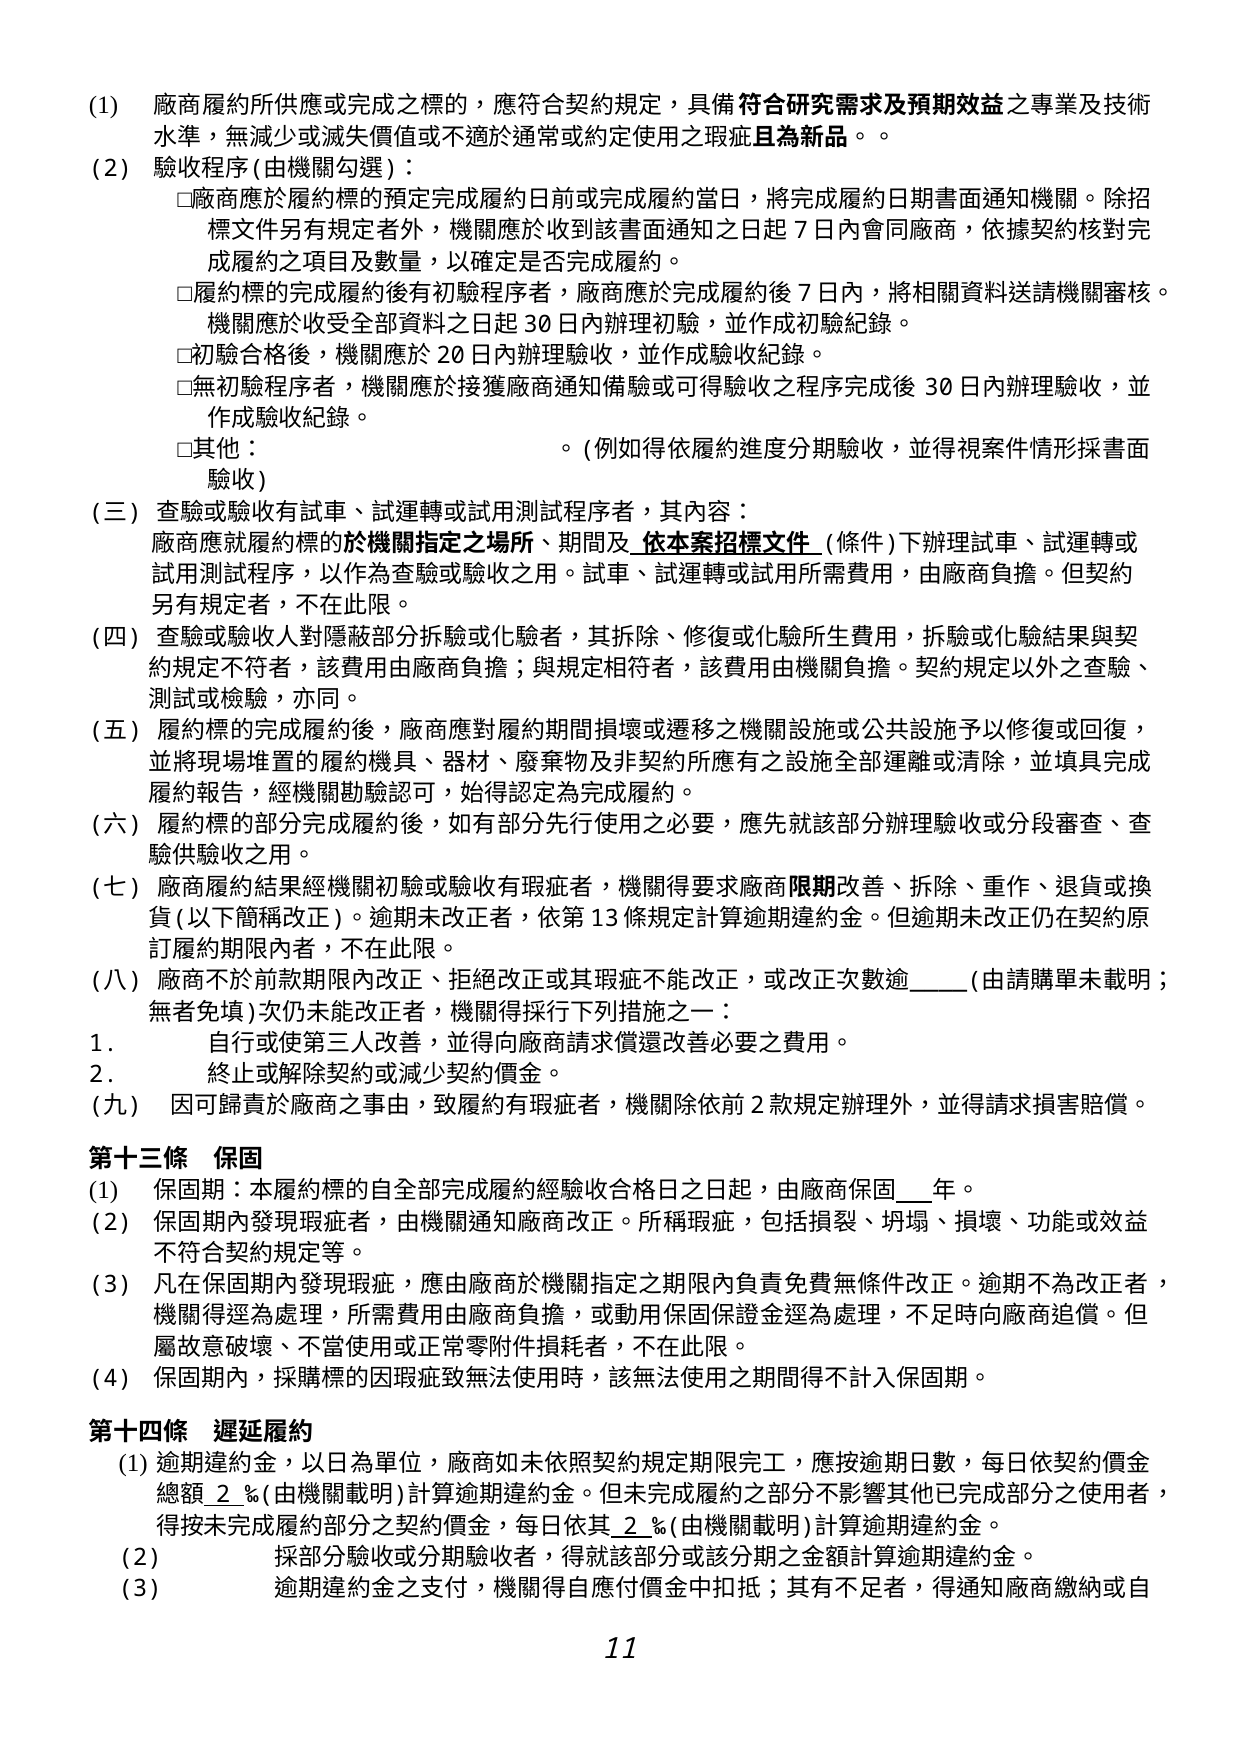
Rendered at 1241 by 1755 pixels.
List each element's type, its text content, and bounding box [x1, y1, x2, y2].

text (五) 履約標的完成履約後，廠商應對履約期間損壞或遷移之機關設施或公共設施予以修復或回復，並將現場堆置的履約機具、器材、廢棄物及非契約所應有之設施全部運離或清除，並填具完成履約報告，經機關勘驗認可，始得認定為完成履約。 [89, 714, 1152, 807]
text (九) 因可歸責於廠商之事由，致履約有瑕疵者，機關除依前2款規定辦理外，並得請求損害賠償。 [89, 1089, 1152, 1120]
text (四) 查驗或驗收人對隱蔽部分拆驗或化驗者，其拆除、修復或化驗所生費用，拆驗或化驗結果與契約規定不符者，該費用由廠商負擔；與規定相符者，該費用由機關負擔。契約規定以外之查驗、測試或檢驗，亦同。 [89, 620, 1152, 714]
list 逾期違約金，以日為單位，廠商如未依照契約規定期限完工，應按逾期日數，每日依契約價金總額 2 ‰(由機關載明)計算逾期違約金。但未完成履約之部分不影響其他已完成部分之使用者，得按未完成履約部分之契約價金，每日依其 2 ‰(由機關載明)計算逾期違約金。 [118, 1447, 1152, 1540]
text □初驗合格後，機關應於20日內辦理驗收，並作成驗收紀錄。 [177, 339, 1152, 370]
text 第十四條 遲延履約 [89, 1415, 1152, 1447]
list 保固期內，採購標的因瑕疵致無法使用時，該無法使用之期間得不計入保固期。 [89, 1361, 1152, 1393]
text (六) 履約標的部分完成履約後，如有部分先行使用之必要，應先就該部分辦理驗收或分段審查、查驗供驗收之用。 [89, 807, 1152, 870]
text (七) 廠商履約結果經機關初驗或驗收有瑕疵者，機關得要求廠商限期改善、拆除、重作、退貨或換貨(以下簡稱改正)。逾期未改正者，依第13條規定計算逾期違約金。但逾期未改正仍在契約原訂履約期限內者，不在此限。 [89, 870, 1152, 964]
text 廠商應就履約標的於機關指定之場所、期間及 依本案招標文件 (條件)下辦理試車、試運轉或試用測試程序，以作為查驗或驗收之用。試車、試運轉或試用所需費用，由廠商負擔。但契約另有規定者，不在此限。 [151, 526, 1152, 620]
text □履約標的完成履約後有初驗程序者，廠商應於完成履約後7日內，將相關資料送請機關審核。機關應於收受全部資料之日起30日內辦理初驗，並作成初驗紀錄。 [177, 276, 1152, 339]
list 保固期內發現瑕疵者，由機關通知廠商改正。所稱瑕疵，包括損裂、坍塌、損壞、功能或效益不符合契約規定等。 [89, 1205, 1152, 1268]
text 第十三條 保固 [89, 1143, 1152, 1174]
list 逾期違約金之支付，機關得自應付價金中扣抵；其有不足者，得通知廠商繳納或自 [118, 1572, 1152, 1603]
text □廠商應於履約標的預定完成履約日前或完成履約當日，將完成履約日期書面通知機關。除招標文件另有規定者外，機關應於收到該書面通知之日起7日內會同廠商，依據契約核對完成履約之項目及數量，以確定是否完成履約。 [177, 182, 1152, 276]
text □其他： 。(例如得依履約進度分期驗收，並得視案件情形採書面驗收) [177, 432, 1152, 495]
list 驗收程序(由機關勾選)： [89, 151, 1152, 182]
text (八) 廠商不於前款期限內改正、拒絕改正或其瑕疵不能改正，或改正次數逾____(由請購單未載明；無者免填)次仍未能改正者，機關得採行下列措施之一： [89, 964, 1152, 1026]
text □無初驗程序者，機關應於接獲廠商通知備驗或可得驗收之程序完成後30日內辦理驗收，並作成驗收紀錄。 [177, 370, 1152, 432]
list 自行或使第三人改善，並得向廠商請求償還改善必要之費用。 [89, 1026, 1149, 1057]
text (三) 查驗或驗收有試車、試運轉或試用測試程序者，其內容： [89, 495, 1152, 526]
list 終止或解除契約或減少契約價金。 [89, 1057, 1149, 1089]
list 採部分驗收或分期驗收者，得就該部分或該分期之金額計算逾期違約金。 [118, 1540, 1152, 1572]
list 保固期：本履約標的自全部完成履約經驗收合格日之日起，由廠商保固 年。 [89, 1174, 1152, 1205]
list 廠商履約所供應或完成之標的，應符合契約規定，具備符合研究需求及預期效益之專業及技術水準，無減少或滅失價值或不適於通常或約定使用之瑕疵且為新品。。 [89, 89, 1152, 151]
list 凡在保固期內發現瑕疵，應由廠商於機關指定之期限內負責免費無條件改正。逾期不為改正者，機關得逕為處理，所需費用由廠商負擔，或動用保固保證金逕為處理，不足時向廠商追償。但屬故意破壞、不當使用或正常零附件損耗者，不在此限。 [89, 1268, 1152, 1361]
